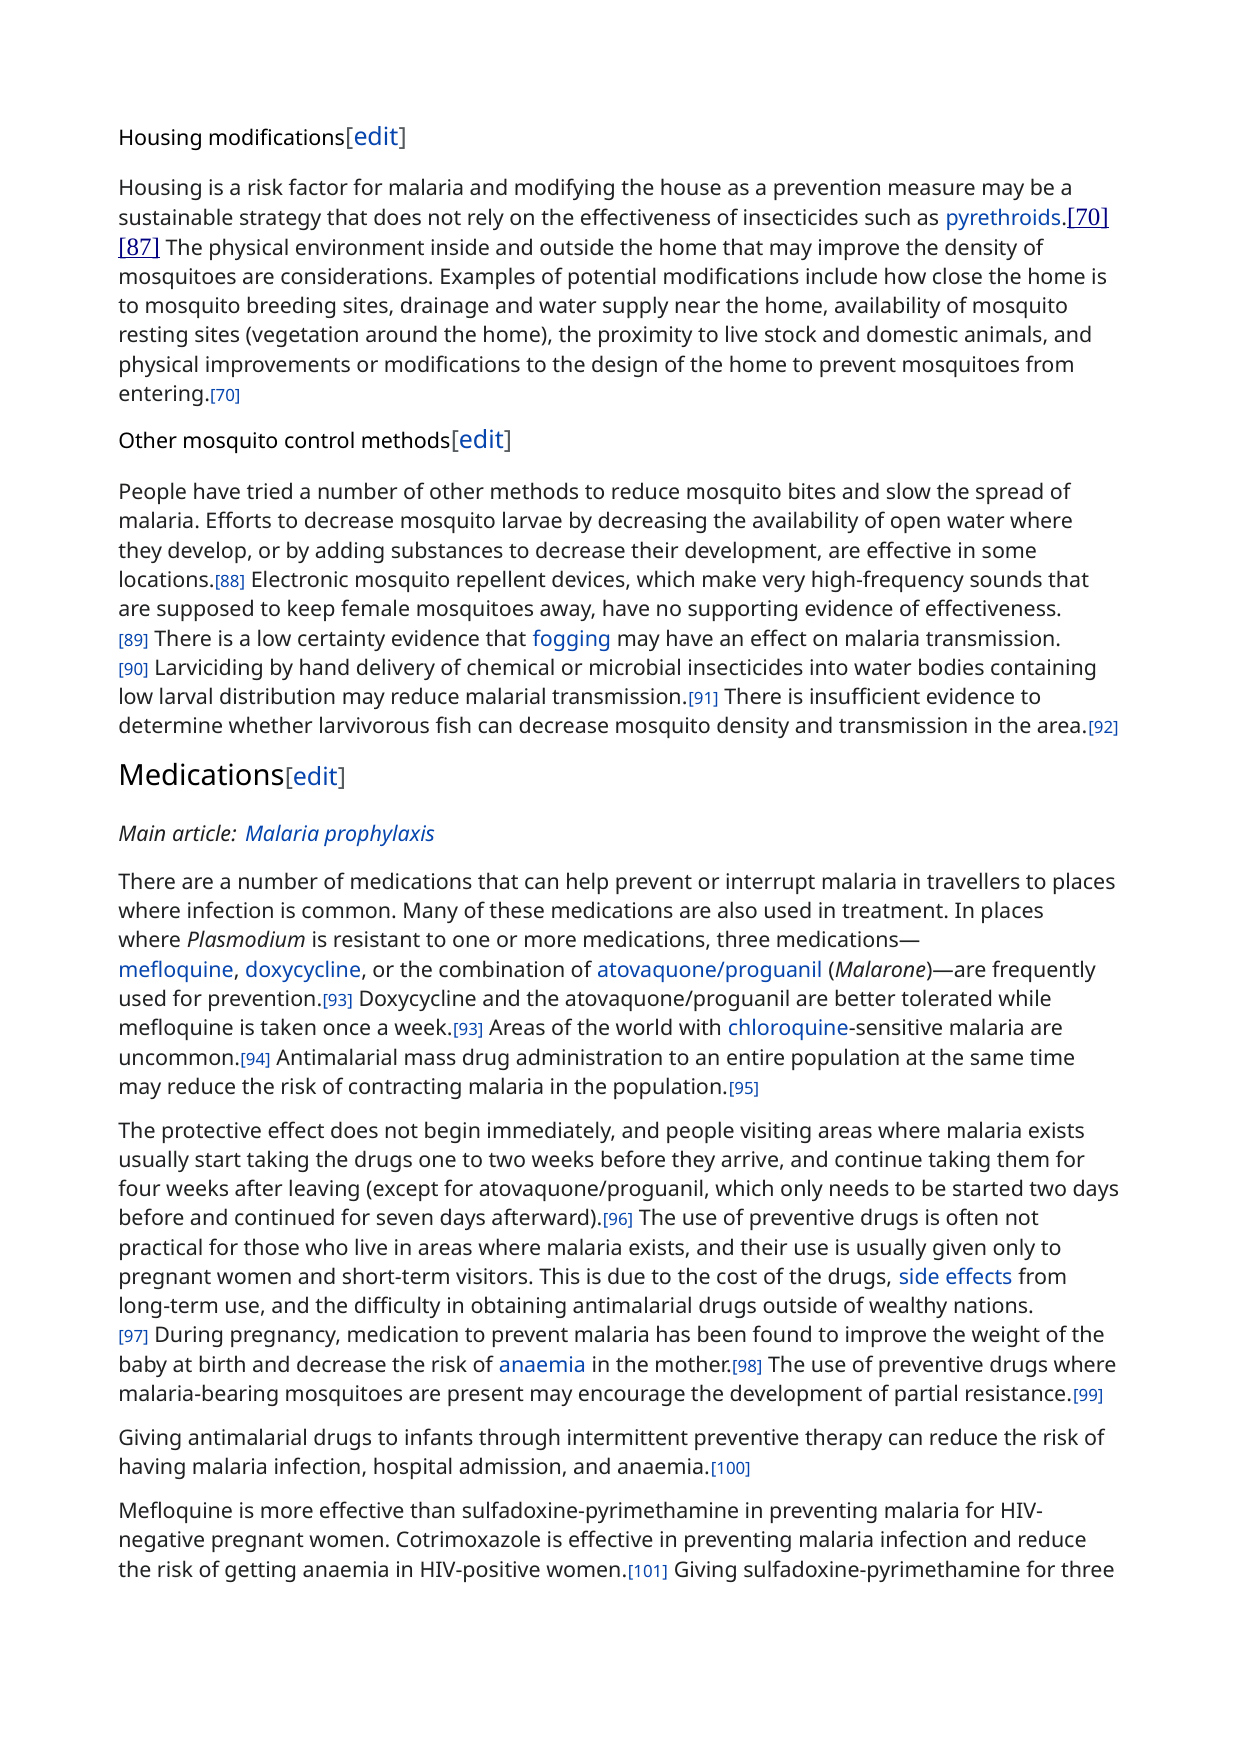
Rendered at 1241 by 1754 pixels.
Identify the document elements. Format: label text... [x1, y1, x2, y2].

text Main article: Malaria prophylaxis [118, 818, 1122, 847]
text Housing is a risk factor for malaria and modifying the house as a prevention measure may be a sustainable strategy that does not rely on the effectiveness of insecticides such as pyrethroids.[70][87] The physical environment inside and outside the home that may improve the density of mosquitoes are considerations. Examples of potential modifications include how close the home is to mosquito breeding sites, drainage and water supply near the home, availability of mosquito resting sites (vegetation around the home), the proximity to live stock and domestic animals, and physical improvements or modifications to the design of the home to prevent mosquitoes from entering.[70] [118, 173, 1122, 408]
subtitle Medications[edit] [118, 755, 1122, 794]
text Mefloquine is more effective than sulfadoxine-pyrimethamine in preventing malaria for HIV-negative pregnant women. Cotrimoxazole is effective in preventing malaria infection and reduce the risk of getting anaemia in HIV-positive women.[101] Giving sulfadoxine-pyrimethamine for three [118, 1496, 1122, 1583]
text The protective effect does not begin immediately, and people visiting areas where malaria exists usually start taking the drugs one to two weeks before they arrive, and continue taking them for four weeks after leaving (except for atovaquone/proguanil, which only needs to be started two days before and continued for seven days afterward).[96] The use of preventive drugs is often not practical for those who live in areas where malaria exists, and their use is usually given only to pregnant women and short-term visitors. This is due to the cost of the drugs, side effects from long-term use, and the difficulty in obtaining antimalarial drugs outside of wealthy nations.[97] During pregnancy, medication to prevent malaria has been found to improve the weight of the baby at birth and decrease the risk of anaemia in the mother.[98] The use of preventive drugs where malaria-bearing mosquitoes are present may encourage the development of partial resistance.[99] [118, 1115, 1122, 1408]
subtitle Housing modifications[edit] [118, 118, 1122, 152]
subtitle Other mosquito control methods[edit] [118, 422, 1122, 456]
text There are a number of medications that can help prevent or interrupt malaria in travellers to places where infection is common. Many of these medications are also used in treatment. In places where Plasmodium is resistant to one or more medications, three medications—mefloquine, doxycycline, or the combination of atovaquone/proguanil (Malarone)—are frequently used for prevention.[93] Doxycycline and the atovaquone/proguanil are better tolerated while mefloquine is taken once a week.[93] Areas of the world with chloroquine-sensitive malaria are uncommon.[94] Antimalarial mass drug administration to an entire population at the same time may reduce the risk of contracting malaria in the population.[95] [118, 866, 1122, 1101]
text People have tried a number of other methods to reduce mosquito bites and slow the spread of malaria. Efforts to decrease mosquito larvae by decreasing the availability of open water where they develop, or by adding substances to decrease their development, are effective in some locations.[88] Electronic mosquito repellent devices, which make very high-frequency sounds that are supposed to keep female mosquitoes away, have no supporting evidence of effectiveness.[89] There is a low certainty evidence that fogging may have an effect on malaria transmission.[90] Larviciding by hand delivery of chemical or microbial insecticides into water bodies containing low larval distribution may reduce malarial transmission.[91] There is insufficient evidence to determine whether larvivorous fish can decrease mosquito density and transmission in the area.[92] [118, 477, 1122, 740]
text Giving antimalarial drugs to infants through intermittent preventive therapy can reduce the risk of having malaria infection, hospital admission, and anaemia.[100] [118, 1422, 1122, 1481]
